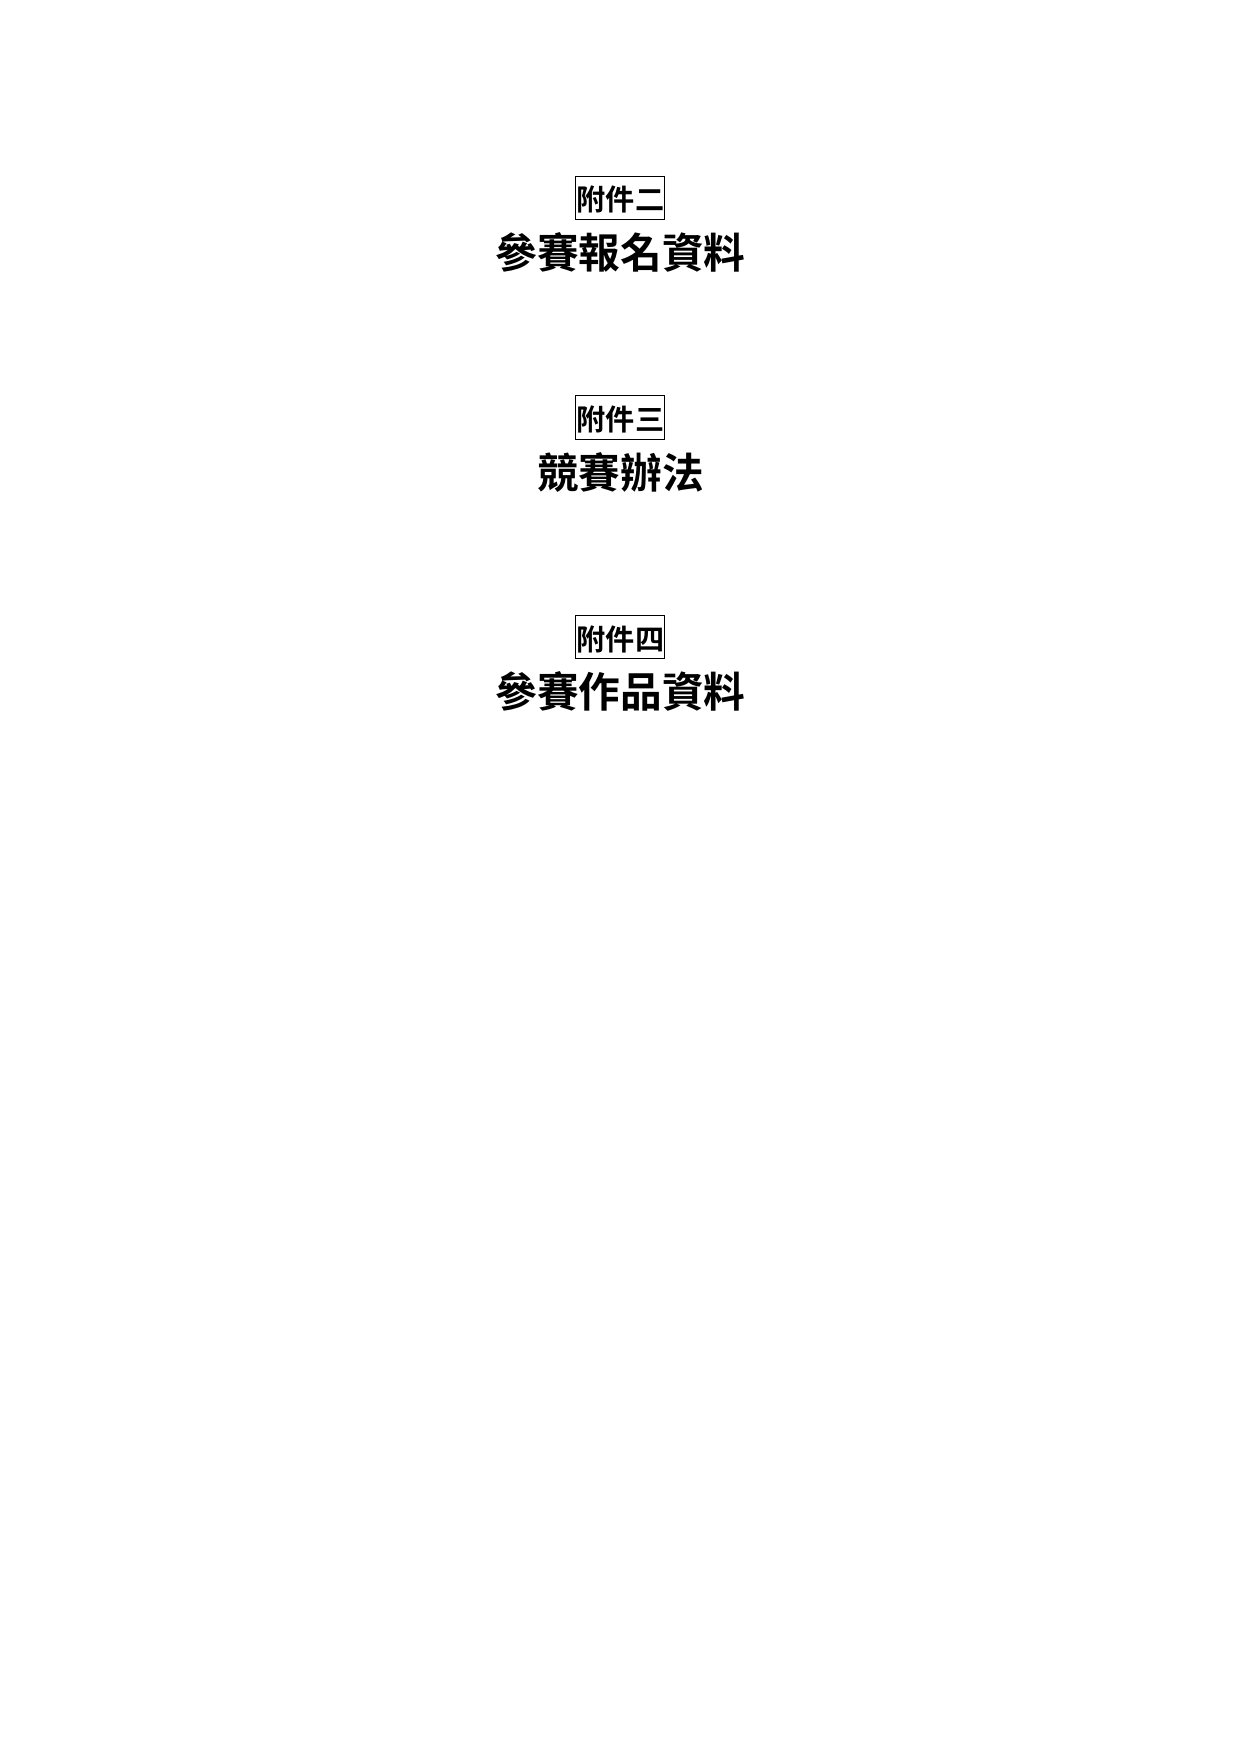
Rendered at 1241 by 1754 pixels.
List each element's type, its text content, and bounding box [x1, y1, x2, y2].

text 競賽辦法 [89, 440, 1152, 500]
text [665, 395, 1152, 440]
text 附件二 [576, 177, 664, 219]
text [665, 615, 1152, 659]
text 附件三 [576, 396, 664, 439]
text [89, 176, 575, 220]
text [89, 615, 575, 659]
text 附件四 [576, 616, 664, 658]
text 參賽報名資料 [89, 220, 1152, 280]
text [89, 395, 575, 440]
text 參賽作品資料 [89, 659, 1152, 720]
text [665, 176, 1152, 220]
